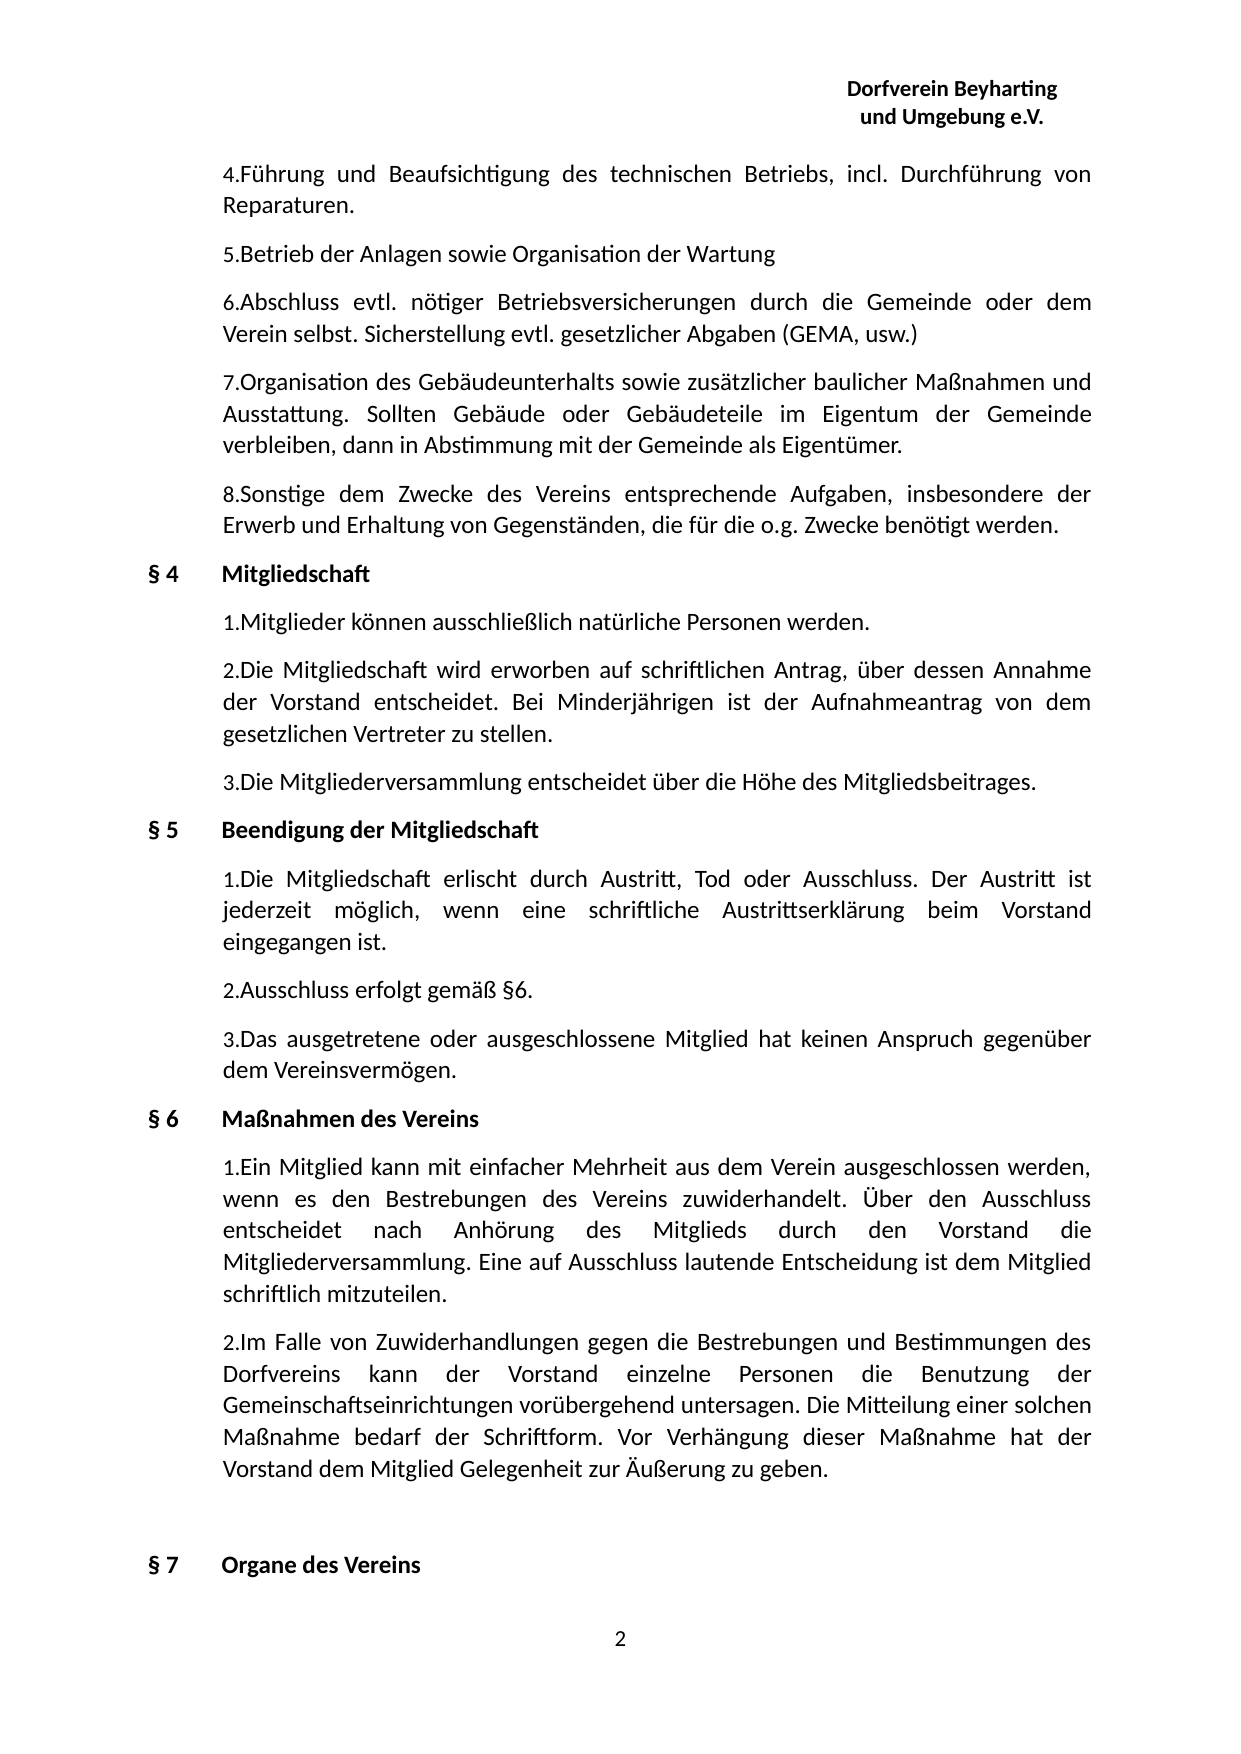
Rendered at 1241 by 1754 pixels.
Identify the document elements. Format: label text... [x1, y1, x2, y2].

list Organisation des Gebäudeunterhalts sowie zusätzlicher baulicher Maßnahmen und Ausstattung. Sollten Gebäude oder Gebäudeteile im Eigentum der Gemeinde verbleiben, dann in Abstimmung mit der Gemeinde als Eigentümer. [223, 366, 1093, 460]
text § 5 Beendigung der Mitgliedschaft [148, 814, 1093, 845]
text § 4 Mitgliedschaft [148, 558, 1093, 588]
text § 6 Maßnahmen des Vereins [148, 1103, 1093, 1133]
list Das ausgetretene oder ausgeschlossene Mitglied hat keinen Anspruch gegenüber dem Vereinsvermögen. [223, 1023, 1093, 1085]
text § 7 Organe des Vereins [148, 1549, 1093, 1580]
list Die Mitgliederversammlung entscheidet über die Höhe des Mitgliedsbeitrages. [223, 766, 1093, 797]
list Die Mitgliedschaft wird erworben auf schriftlichen Antrag, über dessen Annahme der Vorstand entscheidet. Bei Minderjährigen ist der Aufnahmeantrag von dem gesetzlichen Vertreter zu stellen. [223, 654, 1093, 748]
list Ein Mitglied kann mit einfacher Mehrheit aus dem Verein ausgeschlossen werden, wenn es den Bestrebungen des Vereins zuwiderhandelt. Über den Ausschluss entscheidet nach Anhörung des Mitglieds durch den Vorstand die Mitgliederversammlung. Eine auf Ausschluss lautende Entscheidung ist dem Mitglied schriftlich mitzuteilen. [223, 1151, 1093, 1308]
list Sonstige dem Zwecke des Vereins entsprechende Aufgaben, insbesondere der Erwerb und Erhaltung von Gegenständen, die für die o.g. Zwecke benötigt werden. [223, 478, 1093, 540]
list Im Falle von Zuwiderhandlungen gegen die Bestrebungen und Bestimmungen des Dorfvereins kann der Vorstand einzelne Personen die Benutzung der Gemeinschaftseinrichtungen vorübergehend untersagen. Die Mitteilung einer solchen Maßnahme bedarf der Schriftform. Vor Verhängung dieser Maßnahme hat der Vorstand dem Mitglied Gelegenheit zur Äußerung zu geben. [223, 1326, 1093, 1483]
list Betrieb der Anlagen sowie Organisation der Wartung [223, 238, 1093, 268]
list Die Mitgliedschaft erlischt durch Austritt, Tod oder Ausschluss. Der Austritt ist jederzeit möglich, wenn eine schriftliche Austrittserklärung beim Vorstand eingegangen ist. [223, 863, 1093, 957]
list Mitglieder können ausschließlich natürliche Personen werden. [223, 606, 1093, 637]
list Abschluss evtl. nötiger Betriebsversicherungen durch die Gemeinde oder dem Verein selbst. Sicherstellung evtl. gesetzlicher Abgaben (GEMA, usw.) [223, 286, 1093, 348]
list Führung und Beaufsichtigung des technischen Betriebs, incl. Durchführung von Reparaturen. [223, 158, 1093, 220]
list Ausschluss erfolgt gemäß §6. [223, 974, 1093, 1005]
